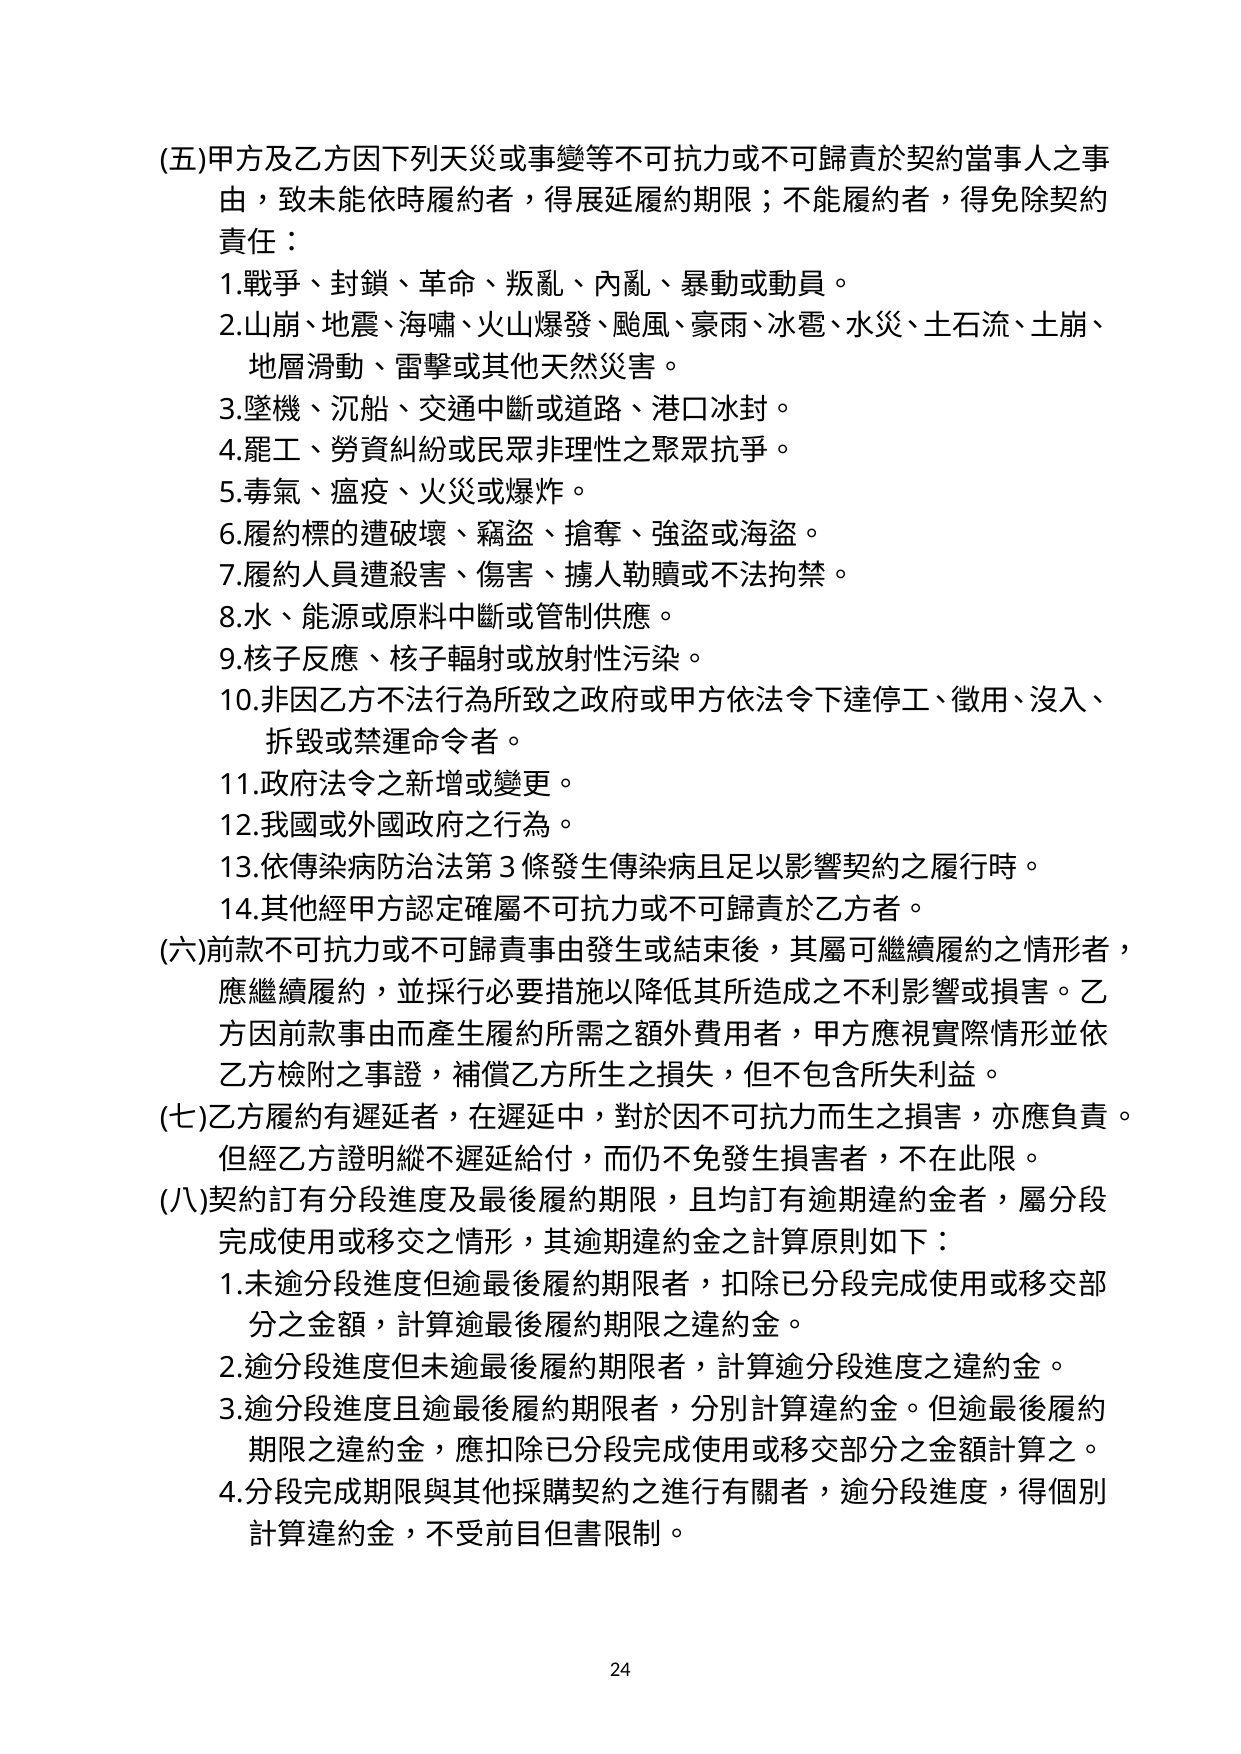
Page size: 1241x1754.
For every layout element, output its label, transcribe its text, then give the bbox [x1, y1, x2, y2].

text 2.山崩、地震、海嘯、火山爆發、颱風、豪雨、冰雹、水災、土石流、土崩、地層滑動、雷擊或其他天然災害。 [218, 302, 1108, 386]
text 4.罷工、勞資糾紛或民眾非理性之聚眾抗爭。 [218, 427, 1108, 469]
text (八)契約訂有分段進度及最後履約期限，且均訂有逾期違約金者，屬分段完成使用或移交之情形，其逾期違約金之計算原則如下： [159, 1177, 1110, 1261]
text 13.依傳染病防治法第3條發生傳染病且足以影響契約之履行時。 [218, 844, 1108, 886]
text 14.其他經甲方認定確屬不可抗力或不可歸責於乙方者。 [218, 886, 1108, 927]
text 9.核子反應、核子輻射或放射性污染。 [218, 636, 1108, 677]
text 2.逾分段進度但未逾最後履約期限者，計算逾分段進度之違約金。 [218, 1344, 1108, 1386]
text 1.未逾分段進度但逾最後履約期限者，扣除已分段完成使用或移交部分之金額，計算逾最後履約期限之違約金。 [218, 1261, 1108, 1344]
text 12.我國或外國政府之行為。 [218, 802, 1108, 844]
text 10.非因乙方不法行為所致之政府或甲方依法令下達停工、徵用、沒入、拆毀或禁運命令者。 [218, 677, 1108, 761]
text 4.分段完成期限與其他採購契約之進行有關者，逾分段進度，得個別計算違約金，不受前目但書限制。 [218, 1469, 1108, 1552]
text 7.履約人員遭殺害、傷害、擄人勒贖或不法拘禁。 [218, 552, 1108, 594]
text 6.履約標的遭破壞、竊盜、搶奪、強盜或海盜。 [218, 511, 1108, 552]
text 3.逾分段進度且逾最後履約期限者，分別計算違約金。但逾最後履約期限之違約金，應扣除已分段完成使用或移交部分之金額計算之。 [218, 1386, 1108, 1469]
text (六)前款不可抗力或不可歸責事由發生或結束後，其屬可繼續履約之情形者，應繼續履約，並採行必要措施以降低其所造成之不利影響或損害。乙方因前款事由而產生履約所需之額外費用者，甲方應視實際情形並依乙方檢附之事證，補償乙方所生之損失，但不包含所失利益。 [159, 927, 1110, 1094]
text (七)乙方履約有遲延者，在遲延中，對於因不可抗力而生之損害，亦應負責。但經乙方證明縱不遲延給付，而仍不免發生損害者，不在此限。 [159, 1094, 1110, 1177]
text (五)甲方及乙方因下列天災或事變等不可抗力或不可歸責於契約當事人之事由，致未能依時履約者，得展延履約期限；不能履約者，得免除契約責任： [159, 136, 1110, 261]
text 3.墜機、沉船、交通中斷或道路、港口冰封。 [218, 386, 1108, 427]
text 8.水、能源或原料中斷或管制供應。 [218, 594, 1108, 636]
text 11.政府法令之新增或變更。 [218, 761, 1108, 802]
text 1.戰爭、封鎖、革命、叛亂、內亂、暴動或動員。 [218, 261, 1108, 302]
text 5.毒氣、瘟疫、火災或爆炸。 [218, 469, 1108, 511]
